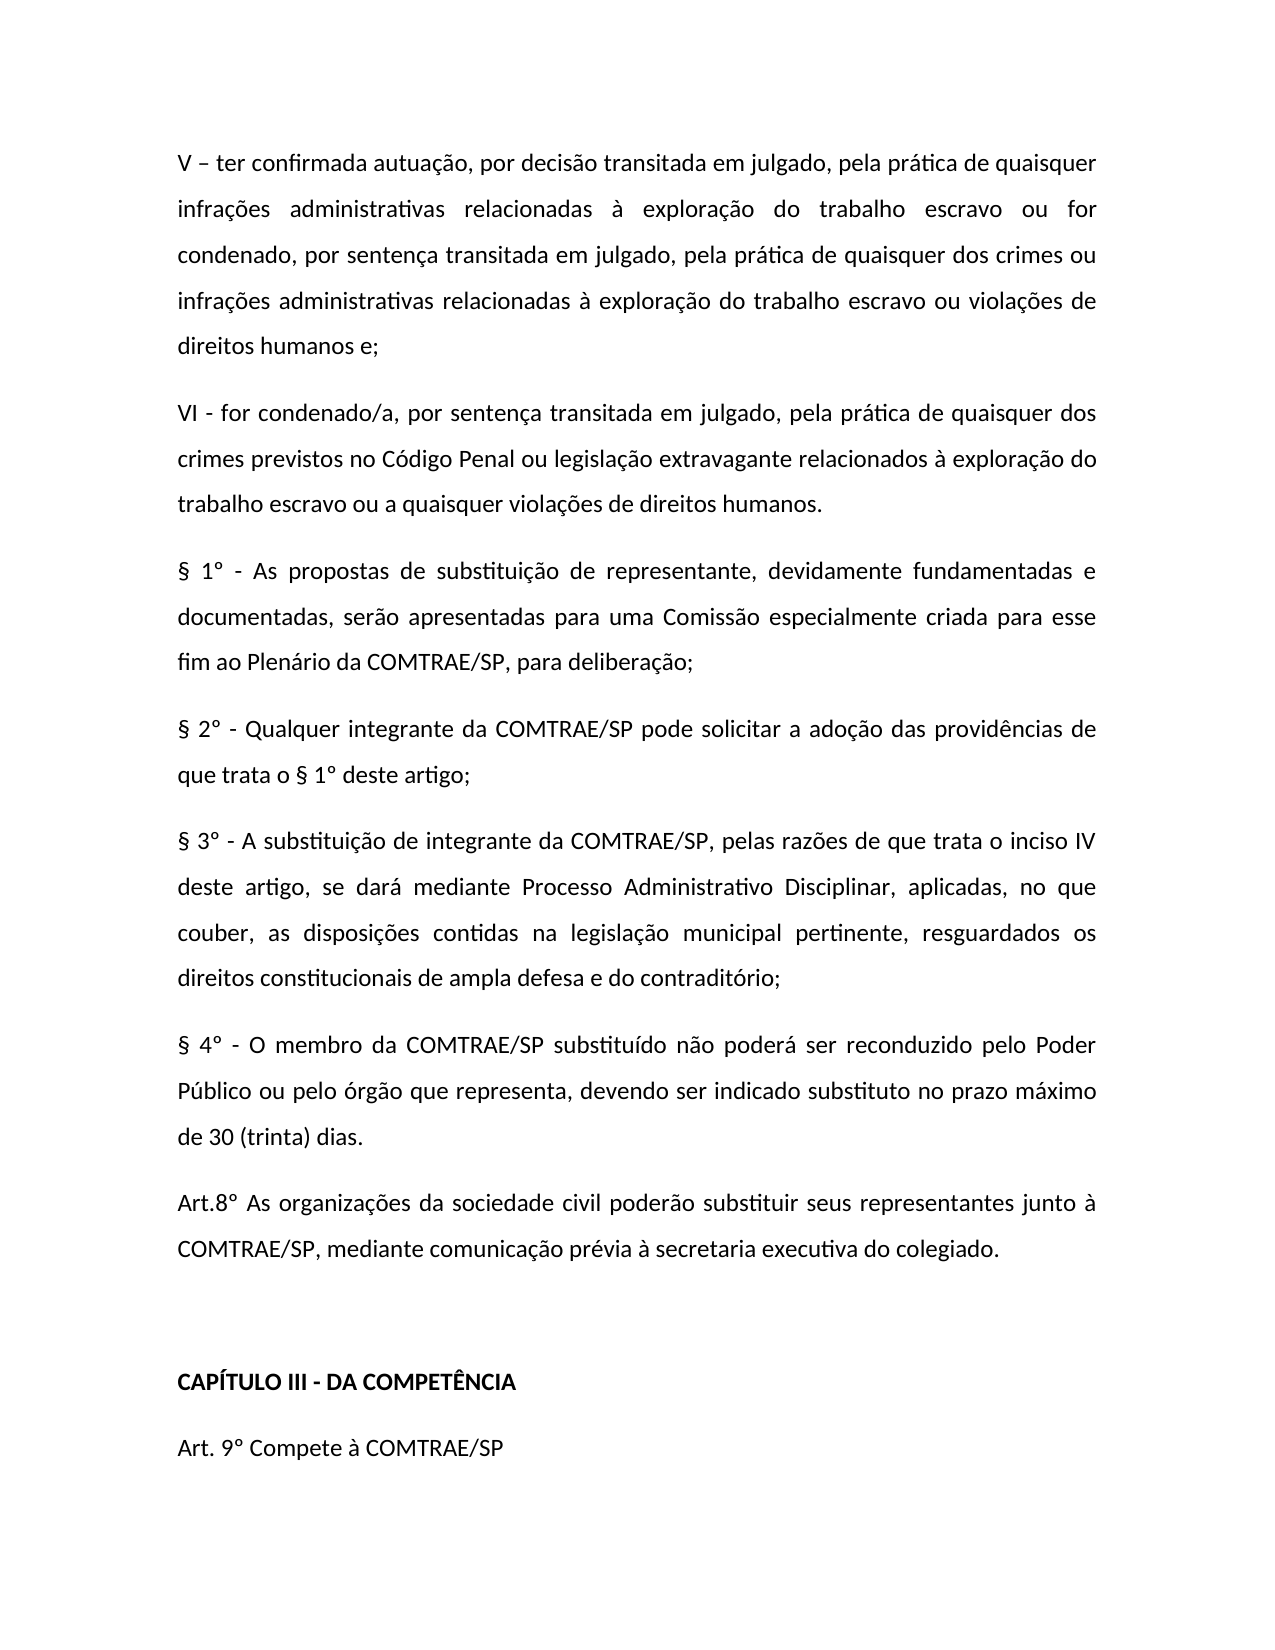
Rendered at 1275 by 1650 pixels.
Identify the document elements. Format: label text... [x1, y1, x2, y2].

text VI - for condenado/a, por sentença transitada em julgado, pela prática de quaisquer dos crimes previstos no Código Penal ou legislação extravagante relacionados à exploração do trabalho escravo ou a quaisquer violações de direitos humanos. [177, 397, 1098, 519]
text Art. 9º Compete à COMTRAE/SP [177, 1433, 1098, 1463]
text § 3º - A substituição de integrante da COMTRAE/SP, pelas razões de que trata o inciso IV deste artigo, se dará mediante Processo Administrativo Disciplinar, aplicadas, no que couber, as disposições contidas na legislação municipal pertinente, resguardados os direitos constitucionais de ampla defesa e do contraditório; [177, 825, 1098, 993]
text § 2º - Qualquer integrante da COMTRAE/SP pode solicitar a adoção das providências de que trata o § 1º deste artigo; [177, 713, 1098, 789]
text V – ter confirmada autuação, por decisão transitada em julgado, pela prática de quaisquer infrações administrativas relacionadas à exploração do trabalho escravo ou for condenado, por sentença transitada em julgado, pela prática de quaisquer dos crimes ou infrações administrativas relacionadas à exploração do trabalho escravo ou violações de direitos humanos e; [177, 148, 1098, 361]
text CAPÍTULO III - DA COMPETÊNCIA [177, 1366, 1098, 1397]
text Art.8º As organizações da sociedade civil poderão substituir seus representantes junto à COMTRAE/SP, mediante comunicação prévia à secretaria executiva do colegiado. [177, 1187, 1098, 1263]
text § 4º - O membro da COMTRAE/SP substituído não poderá ser reconduzido pelo Poder Público ou pelo órgão que representa, devendo ser indicado substituto no prazo máximo de 30 (trinta) dias. [177, 1029, 1098, 1151]
text § 1º - As propostas de substituição de representante, devidamente fundamentadas e documentadas, serão apresentadas para uma Comissão especialmente criada para esse fim ao Plenário da COMTRAE/SP, para deliberação; [177, 555, 1098, 677]
